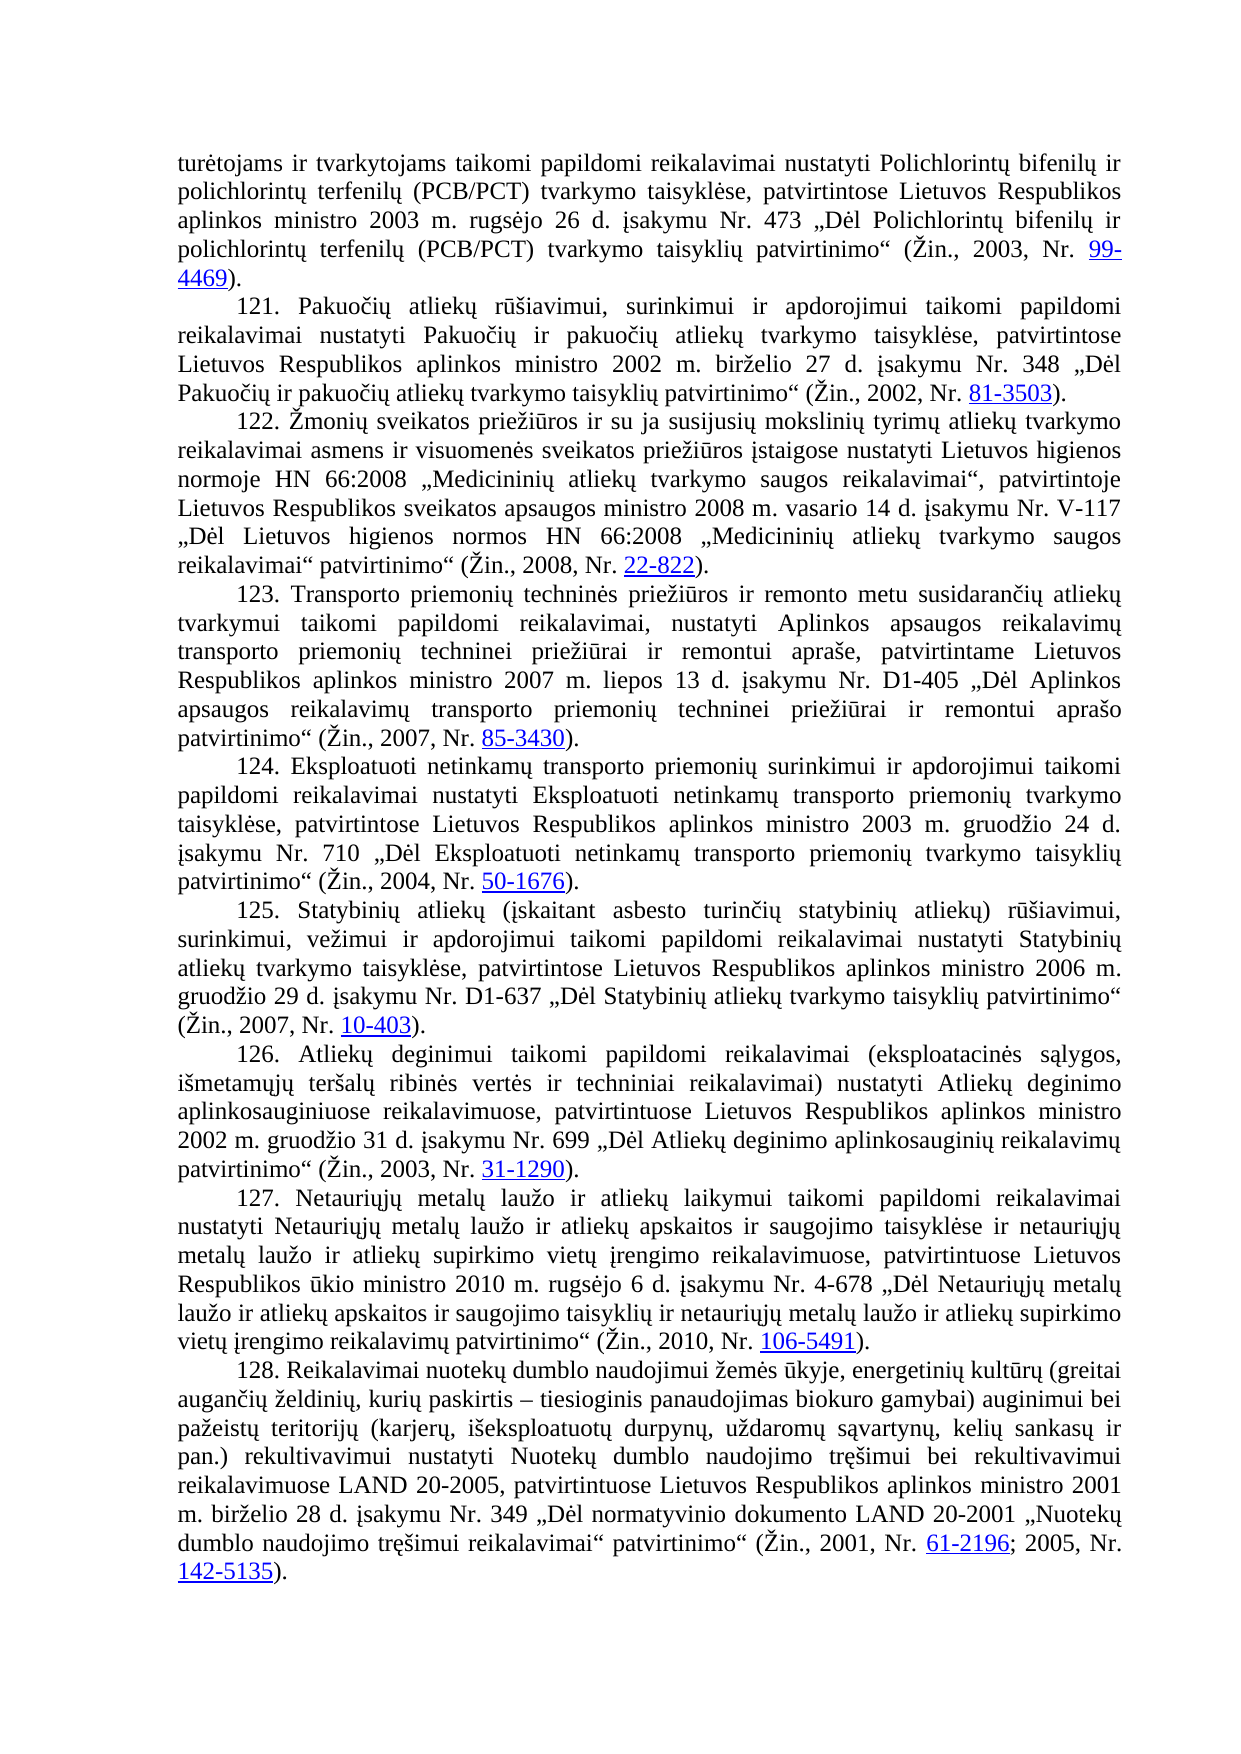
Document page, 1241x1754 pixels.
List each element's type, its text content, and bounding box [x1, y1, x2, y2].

text 122. Žmonių sveikatos priežiūros ir su ja susijusių mokslinių tyrimų atliekų tvarkymo reikalavimai asmens ir visuomenės sveikatos priežiūros įstaigose nustatyti Lietuvos higienos normoje HN 66:2008 „Medicininių atliekų tvarkymo saugos reikalavimai“, patvirtintoje Lietuvos Respublikos sveikatos apsaugos ministro 2008 m. vasario 14 d. įsakymu Nr. V-117 „Dėl Lietuvos higienos normos HN 66:2008 „Medicininių atliekų tvarkymo saugos reikalavimai“ patvirtinimo“ (Žin., 2008, Nr. 22-822). [177, 406, 1122, 579]
text 126. Atliekų deginimui taikomi papildomi reikalavimai (eksploatacinės sąlygos, išmetamųjų teršalų ribinės vertės ir techniniai reikalavimai) nustatyti Atliekų deginimo aplinkosauginiuose reikalavimuose, patvirtintuose Lietuvos Respublikos aplinkos ministro 2002 m. gruodžio 31 d. įsakymu Nr. 699 „Dėl Atliekų deginimo aplinkosauginių reikalavimų patvirtinimo“ (Žin., 2003, Nr. 31-1290). [177, 1039, 1122, 1183]
text 125. Statybinių atliekų (įskaitant asbesto turinčių statybinių atliekų) rūšiavimui, surinkimui, vežimui ir apdorojimui taikomi papildomi reikalavimai nustatyti Statybinių atliekų tvarkymo taisyklėse, patvirtintose Lietuvos Respublikos aplinkos ministro 2006 m. gruodžio 29 d. įsakymu Nr. D1-637 „Dėl Statybinių atliekų tvarkymo taisyklių patvirtinimo“ (Žin., 2007, Nr. 10-403). [177, 895, 1122, 1039]
text 123. Transporto priemonių techninės priežiūros ir remonto metu susidarančių atliekų tvarkymui taikomi papildomi reikalavimai, nustatyti Aplinkos apsaugos reikalavimų transporto priemonių techninei priežiūrai ir remontui apraše, patvirtintame Lietuvos Respublikos aplinkos ministro 2007 m. liepos 13 d. įsakymu Nr. D1-405 „Dėl Aplinkos apsaugos reikalavimų transporto priemonių techninei priežiūrai ir remontui aprašo patvirtinimo“ (Žin., 2007, Nr. 85-3430). [177, 579, 1122, 751]
text 127. Netauriųjų metalų laužo ir atliekų laikymui taikomi papildomi reikalavimai nustatyti Netauriųjų metalų laužo ir atliekų apskaitos ir saugojimo taisyklėse ir netauriųjų metalų laužo ir atliekų supirkimo vietų įrengimo reikalavimuose, patvirtintuose Lietuvos Respublikos ūkio ministro 2010 m. rugsėjo 6 d. įsakymu Nr. 4-678 „Dėl Netauriųjų metalų laužo ir atliekų apskaitos ir saugojimo taisyklių ir netauriųjų metalų laužo ir atliekų supirkimo vietų įrengimo reikalavimų patvirtinimo“ (Žin., 2010, Nr. 106-5491). [177, 1183, 1122, 1355]
text 128. Reikalavimai nuotekų dumblo naudojimui žemės ūkyje, energetinių kultūrų (greitai augančių želdinių, kurių paskirtis – tiesioginis panaudojimas biokuro gamybai) auginimui bei pažeistų teritorijų (karjerų, išeksploatuotų durpynų, uždaromų sąvartynų, kelių sankasų ir pan.) rekultivavimui nustatyti Nuotekų dumblo naudojimo tręšimui bei rekultivavimui reikalavimuose LAND 20-2005, patvirtintuose Lietuvos Respublikos aplinkos ministro 2001 m. birželio 28 d. įsakymu Nr. 349 „Dėl normatyvinio dokumento LAND 20-2001 „Nuotekų dumblo naudojimo tręšimui reikalavimai“ patvirtinimo“ (Žin., 2001, Nr. 61-2196; 2005, Nr. 142-5135). [177, 1355, 1122, 1585]
text 121. Pakuočių atliekų rūšiavimui, surinkimui ir apdorojimui taikomi papildomi reikalavimai nustatyti Pakuočių ir pakuočių atliekų tvarkymo taisyklėse, patvirtintose Lietuvos Respublikos aplinkos ministro 2002 m. birželio 27 d. įsakymu Nr. 348 „Dėl Pakuočių ir pakuočių atliekų tvarkymo taisyklių patvirtinimo“ (Žin., 2002, Nr. 81-3503). [177, 291, 1122, 406]
text turėtojams ir tvarkytojams taikomi papildomi reikalavimai nustatyti Polichlorintų bifenilų ir polichlorintų terfenilų (PCB/PCT) tvarkymo taisyklėse, patvirtintose Lietuvos Respublikos aplinkos ministro 2003 m. rugsėjo 26 d. įsakymu Nr. 473 „Dėl Polichlorintų bifenilų ir polichlorintų terfenilų (PCB/PCT) tvarkymo taisyklių patvirtinimo“ (Žin., 2003, Nr. 99-4469). [177, 148, 1122, 291]
text 124. Eksploatuoti netinkamų transporto priemonių surinkimui ir apdorojimui taikomi papildomi reikalavimai nustatyti Eksploatuoti netinkamų transporto priemonių tvarkymo taisyklėse, patvirtintose Lietuvos Respublikos aplinkos ministro 2003 m. gruodžio 24 d. įsakymu Nr. 710 „Dėl Eksploatuoti netinkamų transporto priemonių tvarkymo taisyklių patvirtinimo“ (Žin., 2004, Nr. 50-1676). [177, 751, 1122, 895]
